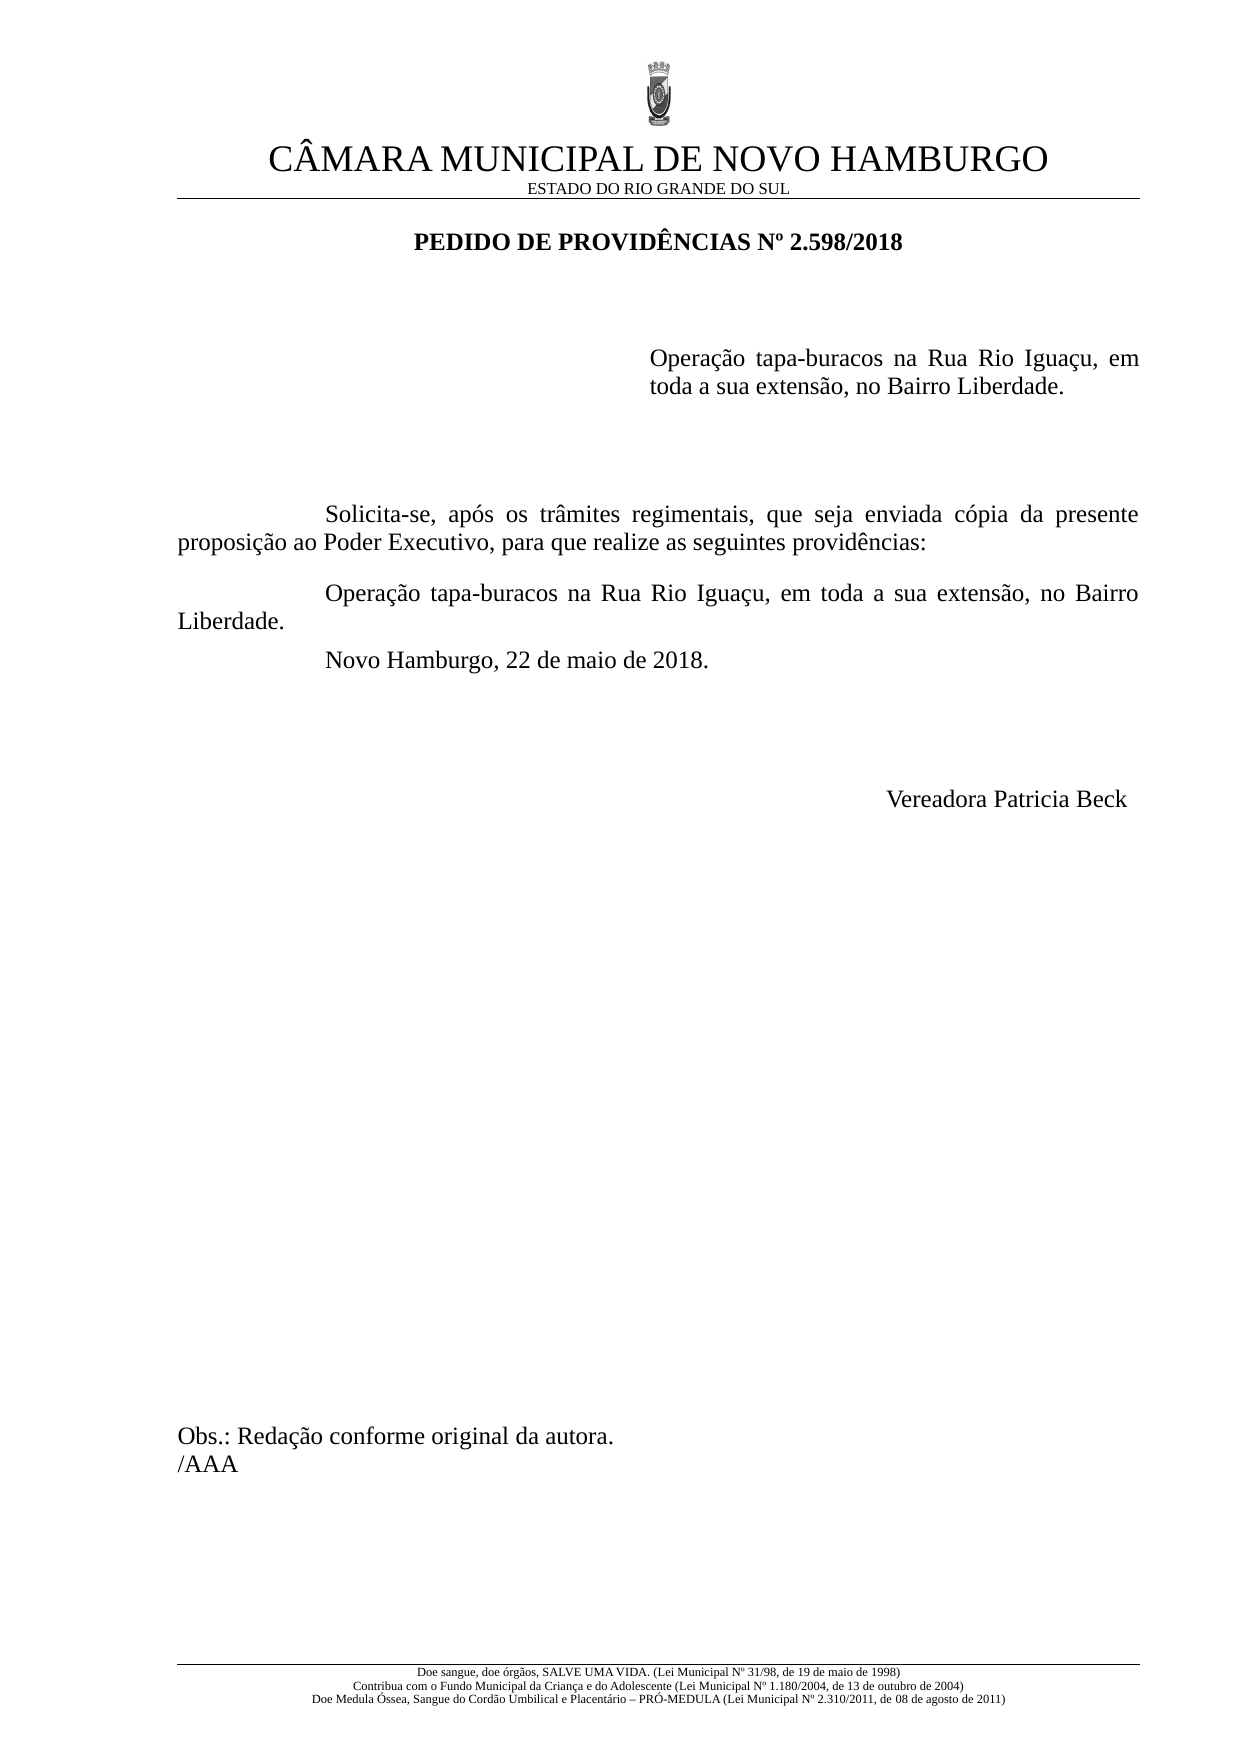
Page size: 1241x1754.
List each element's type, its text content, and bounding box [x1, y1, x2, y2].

text PEDIDO DE PROVIDÊNCIAS Nº 2.598/2018 [177, 228, 1140, 256]
text Operação tapa-buracos na Rua Rio Iguaçu, em toda a sua extensão, no Bairro Liberdade. [649, 344, 1140, 400]
text Novo Hamburgo, 22 de maio de 2018. [325, 646, 1140, 674]
text Solicita-se, após os trâmites regimentais, que seja enviada cópia da presente proposição ao Poder Executivo, para que realize as seguintes providências: [177, 500, 1140, 556]
text /AAA [177, 1450, 1140, 1478]
text Vereadora Patricia Beck [886, 785, 1140, 813]
text Obs.: Redação conforme original da autora. [177, 1422, 1140, 1450]
text Operação tapa-buracos na Rua Rio Iguaçu, em toda a sua extensão, no Bairro Liberdade. [177, 579, 1140, 635]
